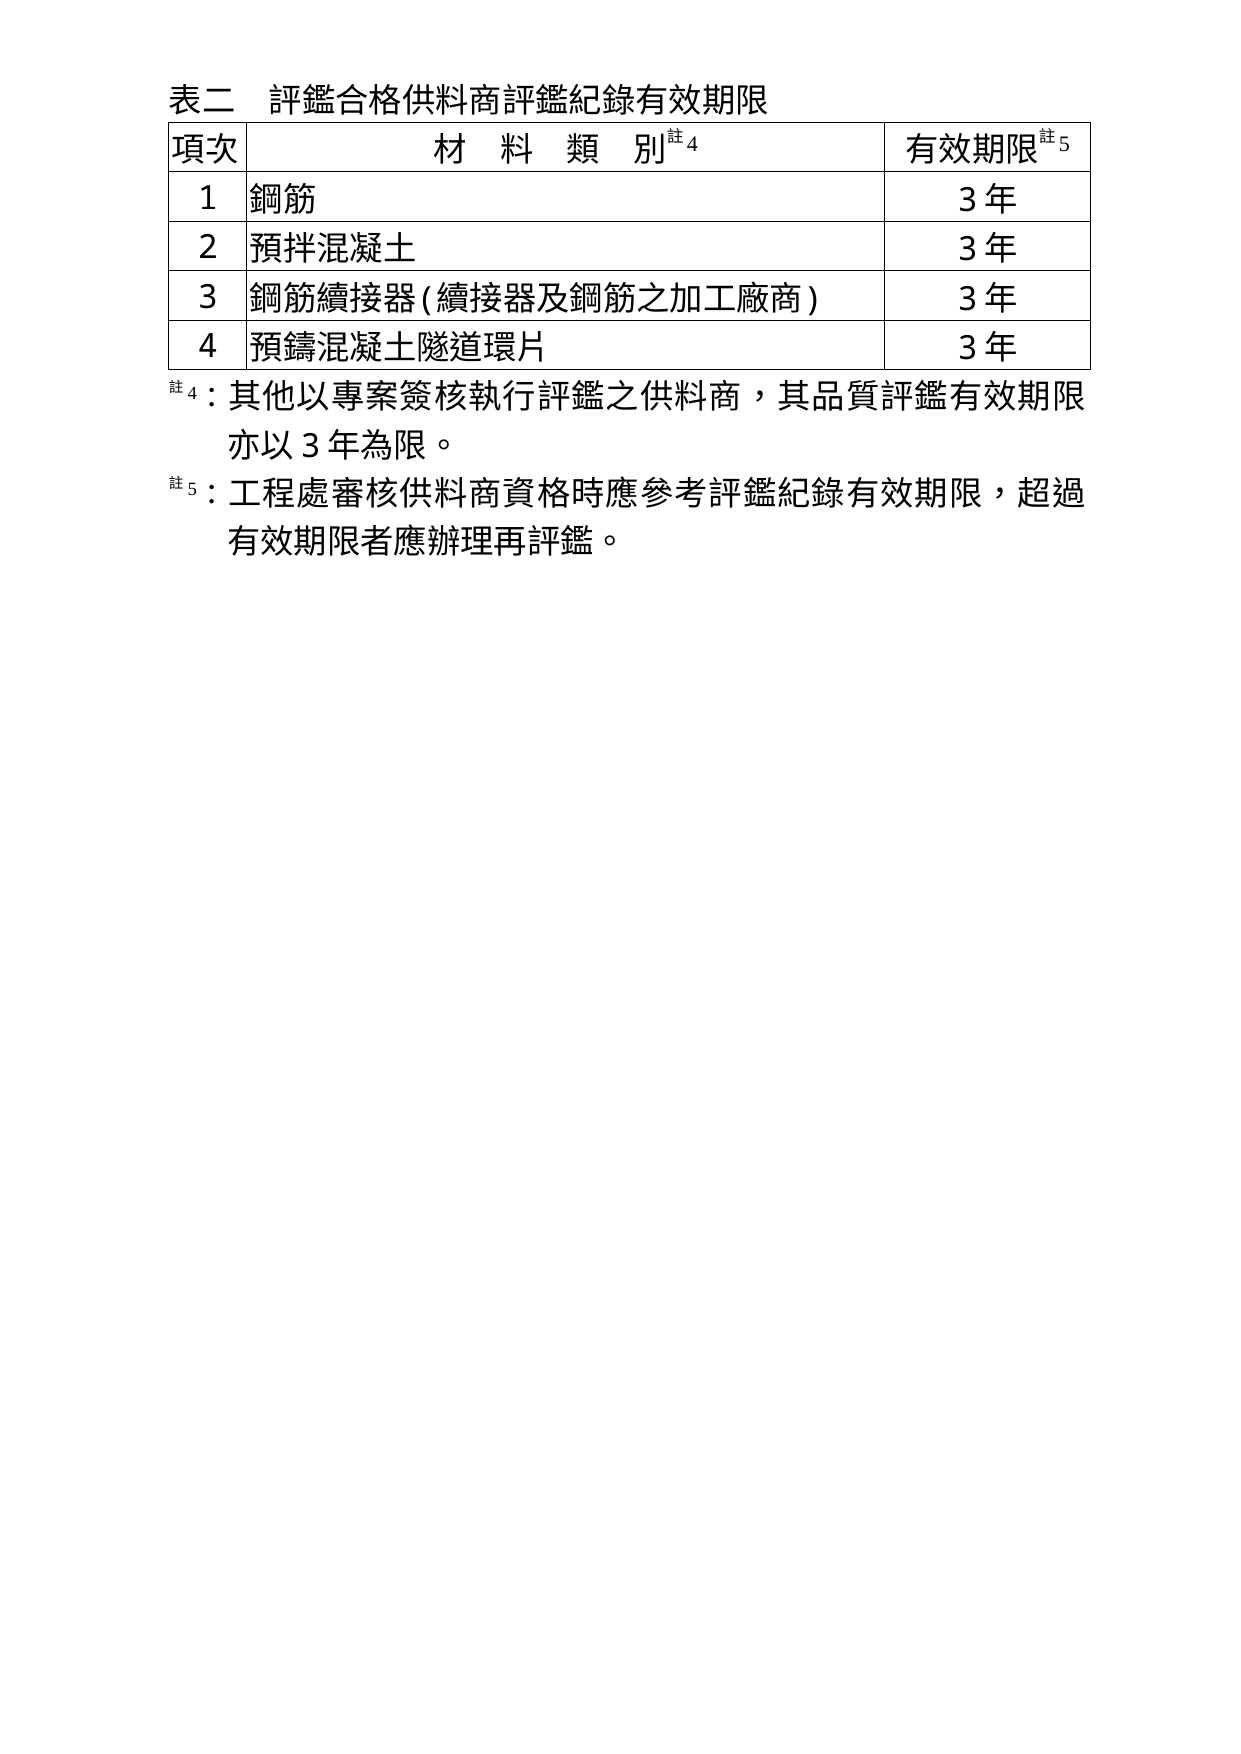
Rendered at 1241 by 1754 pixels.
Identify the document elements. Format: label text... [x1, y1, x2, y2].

text 註4：其他以專案簽核執行評鑑之供料商，其品質評鑑有效期限亦以3年為限。 [169, 370, 1087, 467]
table_cell 2 [169, 222, 246, 270]
text 表二 評鑑合格供料商評鑑紀錄有效期限 [169, 74, 1087, 122]
table_cell 3年 [885, 321, 1090, 369]
table_cell 1 [169, 172, 246, 221]
table_cell 4 [169, 321, 246, 369]
table_cell 預鑄混凝土隧道環片 [247, 321, 884, 369]
table_cell 預拌混凝土 [247, 222, 884, 270]
table_header 材 料 類 別註4 [247, 123, 884, 171]
table_cell 3年 [885, 222, 1090, 270]
table_cell 3年 [885, 271, 1090, 320]
text 註5：工程處審核供料商資格時應參考評鑑紀錄有效期限，超過有效期限者應辦理再評鑑。 [169, 467, 1087, 563]
table_cell 鋼筋 [247, 172, 884, 221]
table_cell 3 [169, 271, 246, 320]
table_cell 3年 [885, 172, 1090, 221]
table_cell 鋼筋續接器(續接器及鋼筋之加工廠商) [247, 271, 884, 320]
table_header 有效期限註5 [885, 123, 1090, 171]
table_header 項次 [169, 123, 246, 171]
